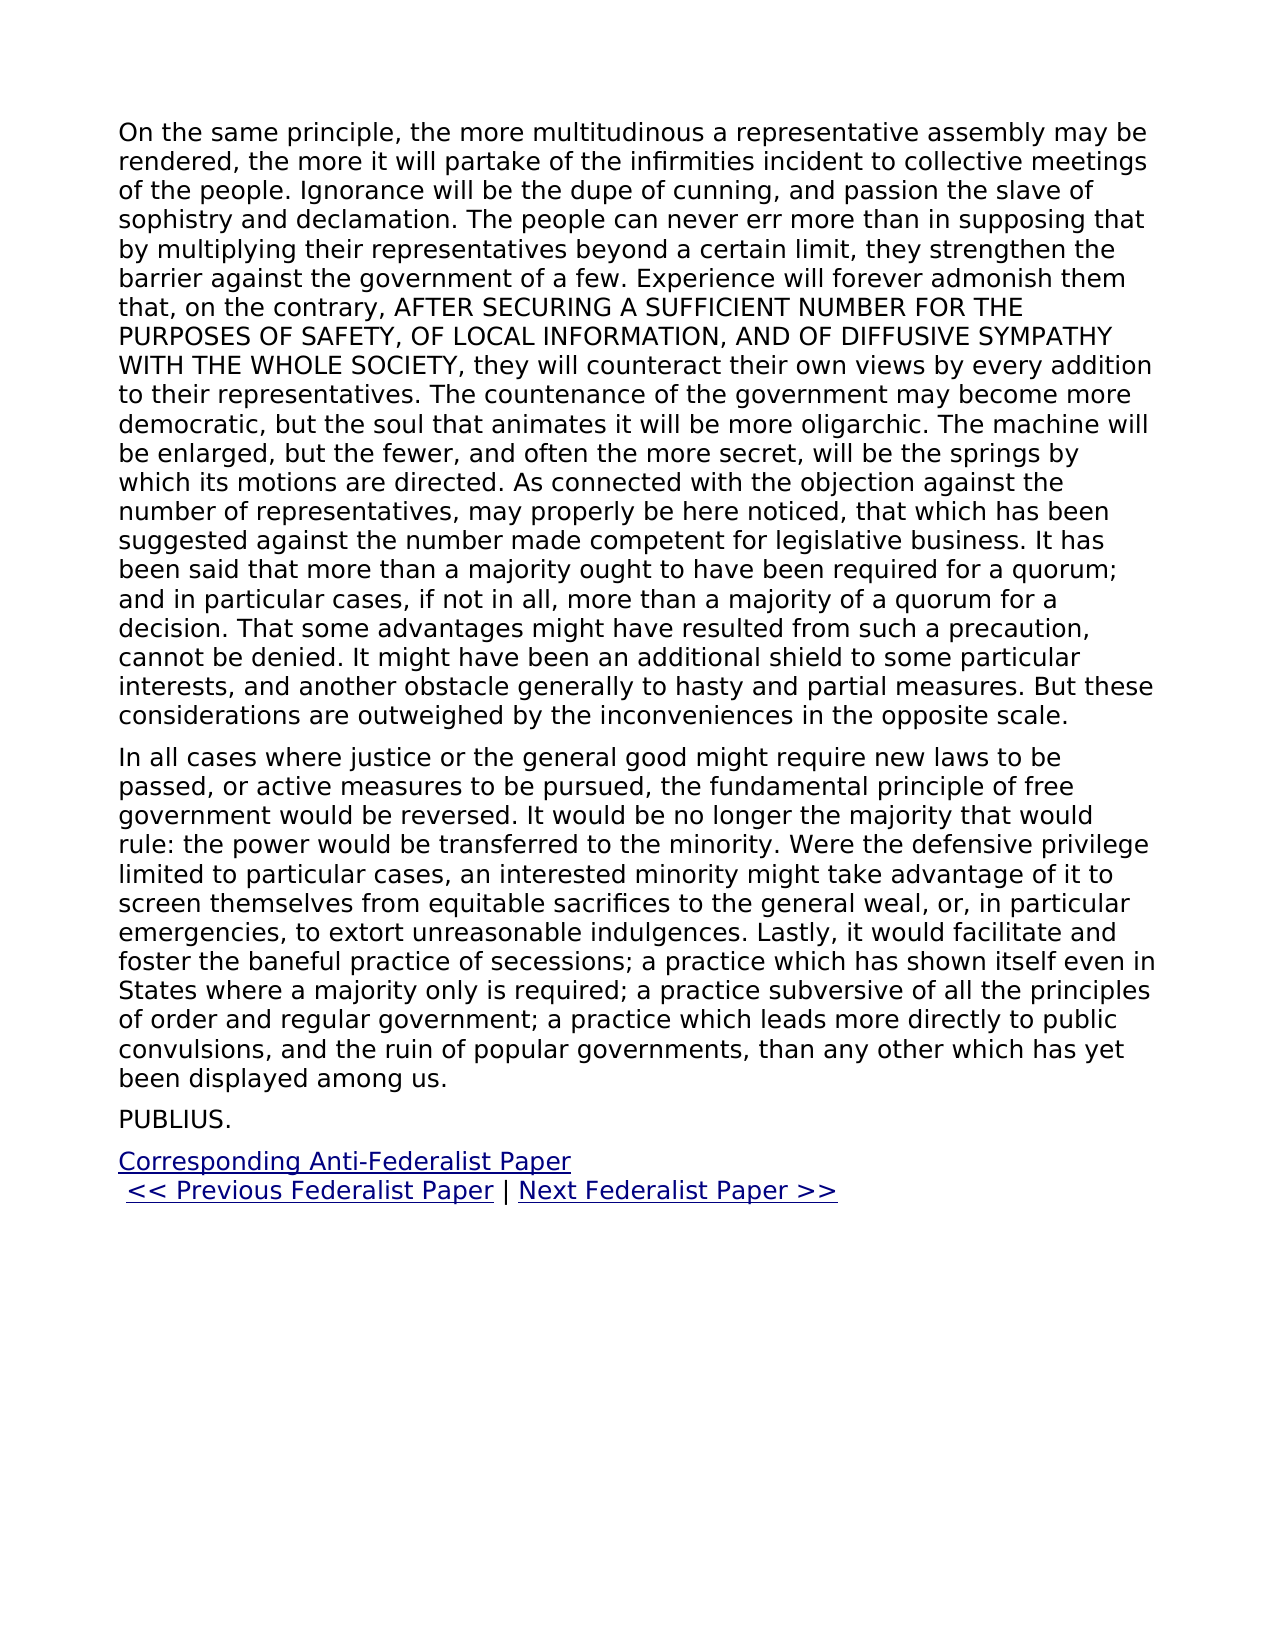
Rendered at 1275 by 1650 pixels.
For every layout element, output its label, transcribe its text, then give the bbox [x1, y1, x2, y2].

text Corresponding Anti-Federalist Paper << Previous Federalist Paper | Next Federalist Paper >> [118, 1147, 1157, 1206]
text In all cases where justice or the general good might require new laws to be passed, or active measures to be pursued, the fundamental principle of free government would be reversed. It would be no longer the majority that would rule: the power would be transferred to the minority. Were the defensive privilege limited to particular cases, an interested minority might take advantage of it to screen themselves from equitable sacrifices to the general weal, or, in particular emergencies, to extort unreasonable indulgences. Lastly, it would facilitate and foster the baneful practice of secessions; a practice which has shown itself even in States where a majority only is required; a practice subversive of all the principles of order and regular government; a practice which leads more directly to public convulsions, and the ruin of popular governments, than any other which has yet been displayed among us. [118, 743, 1157, 1093]
text PUBLIUS. [118, 1106, 1157, 1135]
text On the same principle, the more multitudinous a representative assembly may be rendered, the more it will partake of the infirmities incident to collective meetings of the people. Ignorance will be the dupe of cunning, and passion the slave of sophistry and declamation. The people can never err more than in supposing that by multiplying their representatives beyond a certain limit, they strengthen the barrier against the government of a few. Experience will forever admonish them that, on the contrary, AFTER SECURING A SUFFICIENT NUMBER FOR THE PURPOSES OF SAFETY, OF LOCAL INFORMATION, AND OF DIFFUSIVE SYMPATHY WITH THE WHOLE SOCIETY, they will counteract their own views by every addition to their representatives. The countenance of the government may become more democratic, but the soul that animates it will be more oligarchic. The machine will be enlarged, but the fewer, and often the more secret, will be the springs by which its motions are directed. As connected with the objection against the number of representatives, may properly be here noticed, that which has been suggested against the number made competent for legislative business. It has been said that more than a majority ought to have been required for a quorum; and in particular cases, if not in all, more than a majority of a quorum for a decision. That some advantages might have resulted from such a precaution, cannot be denied. It might have been an additional shield to some particular interests, and another obstacle generally to hasty and partial measures. But these considerations are outweighed by the inconveniences in the opposite scale. [118, 118, 1157, 731]
